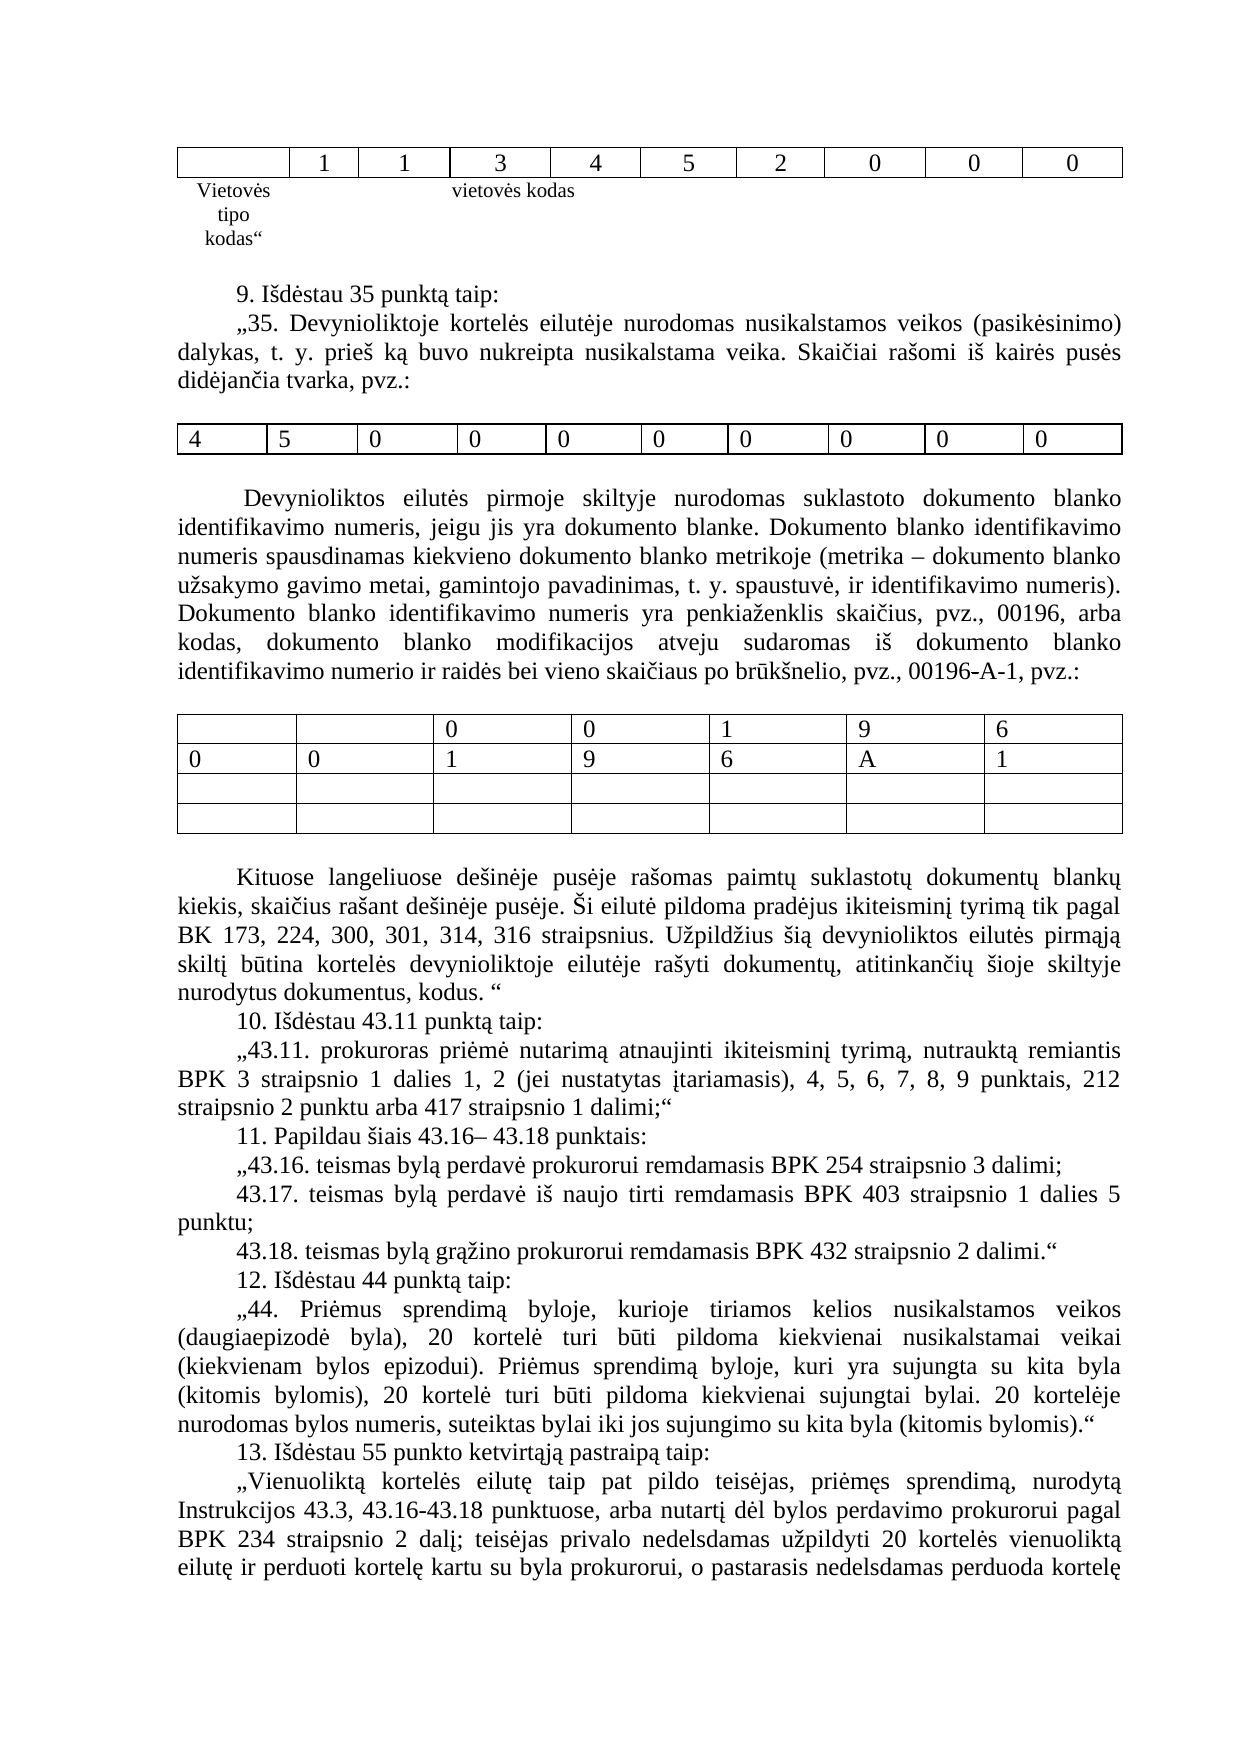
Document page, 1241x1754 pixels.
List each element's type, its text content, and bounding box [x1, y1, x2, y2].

text 10. Išdėstau 43.11 punktą taip: [177, 1006, 1122, 1035]
table_header 0 [1024, 425, 1121, 453]
table_cell [434, 774, 571, 803]
table_header 0 [825, 148, 925, 177]
table_cell 0 [297, 744, 433, 773]
table_header 4 [551, 148, 640, 177]
text 13. Išdėstau 55 punkto ketvirtąją pastraipą taip: [177, 1437, 1122, 1466]
table_cell 9 [572, 744, 709, 773]
table_header 0 [358, 425, 457, 453]
table_cell [1023, 178, 1122, 250]
table_cell [710, 774, 846, 803]
table_cell [824, 178, 926, 250]
table_header 6 [985, 715, 1122, 743]
table_header [178, 148, 289, 177]
table_header 5 [641, 148, 736, 177]
table_header 0 [572, 715, 709, 743]
table_cell 6 [710, 744, 846, 773]
text 12. Išdėstau 44 punktą taip: [177, 1265, 1122, 1294]
text „44. Priėmus sprendimą byloje, kurioje tiriamos kelios nusikalstamos veikos (daugiaepizodė byla), 20 kortelė turi būti pildoma kiekvienai nusikalstamai veikai (kiekvienam bylos epizodui). Priėmus sprendimą byloje, kuri yra sujungta su kita byla (kitomis bylomis), 20 kortelė turi būti pildoma kiekvienai sujungtai bylai. 20 kortelėje nurodomas bylos numeris, suteiktas bylai iki jos sujungimo su kita byla (kitomis bylomis).“ [177, 1294, 1122, 1437]
table_cell [297, 804, 433, 833]
table_header [178, 715, 296, 743]
table_cell A [847, 744, 984, 773]
table_cell [847, 804, 984, 833]
table_cell vietovės kodas [290, 178, 737, 250]
table_cell [847, 774, 984, 803]
table_cell 0 [178, 744, 296, 773]
table_header 1 [290, 148, 358, 177]
text 9. Išdėstau 35 punktą taip: [177, 279, 1122, 308]
table_cell [434, 804, 571, 833]
table_cell [985, 774, 1122, 803]
table_cell [572, 774, 709, 803]
table_cell [178, 774, 296, 803]
table_header 0 [642, 425, 727, 453]
table_header 1 [359, 148, 449, 177]
table_header 9 [847, 715, 984, 743]
table_header 0 [829, 425, 924, 453]
table_header 2 [737, 148, 824, 177]
text 43.18. teismas bylą grąžino prokurorui remdamasis BPK 432 straipsnio 2 dalimi.“ [177, 1236, 1122, 1265]
table_header 0 [434, 715, 571, 743]
table_header 5 [268, 425, 357, 453]
text „43.16. teismas bylą perdavė prokurorui remdamasis BPK 254 straipsnio 3 dalimi; [177, 1150, 1122, 1179]
text 11. Papildau šiais 43.16– 43.18 punktais: [177, 1121, 1122, 1150]
text Kituose langeliuose dešinėje pusėje rašomas paimtų suklastotų dokumentų blankų kiekis, skaičius rašant dešinėje pusėje. Ši eilutė pildoma pradėjus ikiteisminį tyrimą tik pagal BK 173, 224, 300, 301, 314, 316 straipsnius. Užpildžius šią devynioliktos eilutės pirmąją skiltį būtina kortelės devynioliktoje eilutėje rašyti dokumentų, atitinkančių šioje skiltyje nurodytus dokumentus, kodus. “ [177, 862, 1122, 1006]
table_cell [178, 804, 296, 833]
table_header [297, 715, 433, 743]
table_header 0 [547, 425, 641, 453]
table_header 0 [729, 425, 828, 453]
text „Vienuoliktą kortelės eilutę taip pat pildo teisėjas, priėmęs sprendimą, nurodytą Instrukcijos 43.3, 43.16-43.18 punktuose, arba nutartį dėl bylos perdavimo prokurorui pagal BPK 234 straipsnio 2 dalį; teisėjas privalo nedelsdamas užpildyti 20 kortelės vienuoliktą eilutę ir perduoti kortelę kartu su byla prokurorui, o pastarasis nedelsdamas perduoda kortelę [177, 1466, 1122, 1581]
table_cell [737, 178, 824, 250]
table_cell [985, 804, 1122, 833]
table_cell 1 [434, 744, 571, 773]
table_cell 1 [985, 744, 1122, 773]
table_header 0 [926, 148, 1022, 177]
table_cell [297, 774, 433, 803]
table_cell Vietovės tipo kodas“ [177, 178, 290, 250]
text 43.17. teismas bylą perdavė iš naujo tirti remdamasis BPK 403 straipsnio 1 dalies 5 punktu; [177, 1179, 1122, 1236]
table_cell [710, 804, 846, 833]
table_cell [926, 178, 1023, 250]
table_header 0 [458, 425, 545, 453]
table_header 4 [178, 425, 266, 453]
table_header 1 [710, 715, 846, 743]
text Devynioliktos eilutės pirmoje skiltyje nurodomas suklastoto dokumento blanko identifikavimo numeris, jeigu jis yra dokumento blanke. Dokumento blanko identifikavimo numeris spausdinamas kiekvieno dokumento blanko metrikoje (metrika – dokumento blanko užsakymo gavimo metai, gamintojo pavadinimas, t. y. spaustuvė, ir identifikavimo numeris). Dokumento blanko identifikavimo numeris yra penkiaženklis skaičius, pvz., 00196, arba kodas, dokumento blanko modifikacijos atveju sudaromas iš dokumento blanko identifikavimo numerio ir raidės bei vieno skaičiaus po brūkšnelio, pvz., 00196-A-1, pvz.: [177, 483, 1122, 685]
table_cell [572, 804, 709, 833]
text „43.11. prokuroras priėmė nutarimą atnaujinti ikiteisminį tyrimą, nutrauktą remiantis BPK 3 straipsnio 1 dalies 1, 2 (jei nustatytas įtariamasis), 4, 5, 6, 7, 8, 9 punktais, 212 straipsnio 2 punktu arba 417 straipsnio 1 dalimi;“ [177, 1035, 1122, 1121]
table_header 0 [926, 425, 1023, 453]
table_header 0 [1023, 148, 1122, 177]
text „35. Devynioliktoje kortelės eilutėje nurodomas nusikalstamos veikos (pasikėsinimo) dalykas, t. y. prieš ką buvo nukreipta nusikalstama veika. Skaičiai rašomi iš kairės pusės didėjančia tvarka, pvz.: [177, 308, 1122, 394]
table_header 3 [451, 148, 550, 177]
